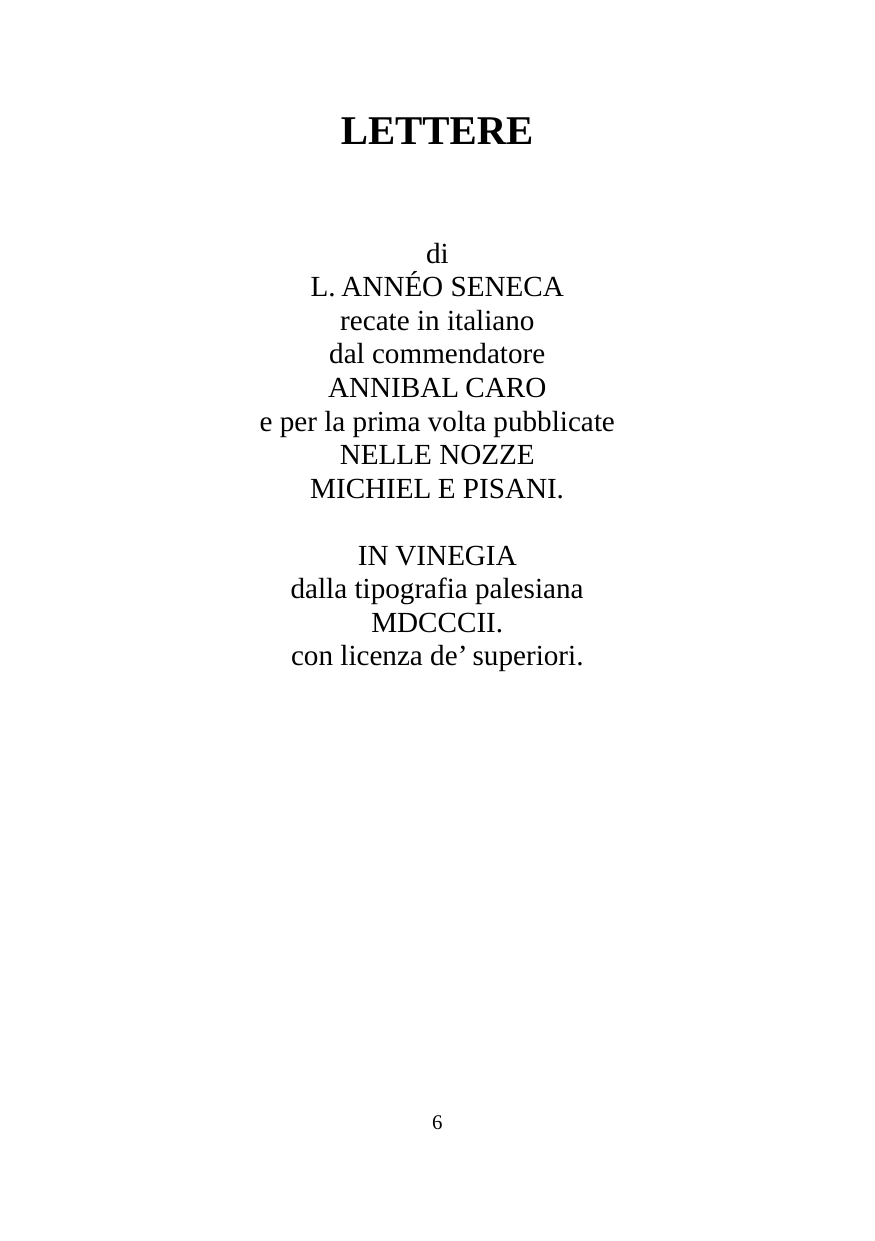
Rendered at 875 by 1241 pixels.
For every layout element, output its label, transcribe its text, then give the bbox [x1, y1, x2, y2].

text MICHIEL E PISANI. [106, 471, 768, 504]
text MDCCCII. [106, 605, 768, 638]
text di [106, 236, 768, 269]
subtitle LETTERE [106, 106, 768, 153]
text L. ANNÉO SENECA [106, 269, 768, 303]
text IN VINEGIA [106, 538, 768, 571]
text ANNIBAL CARO [106, 370, 768, 404]
text dal commendatore [106, 337, 768, 370]
text dalla tipografia palesiana [106, 571, 768, 605]
text recate in italiano [106, 303, 768, 337]
text con licenza de’ superiori. [106, 638, 768, 672]
text NELLE NOZZE [106, 437, 768, 471]
text e per la prima volta pubblicate [106, 404, 768, 437]
